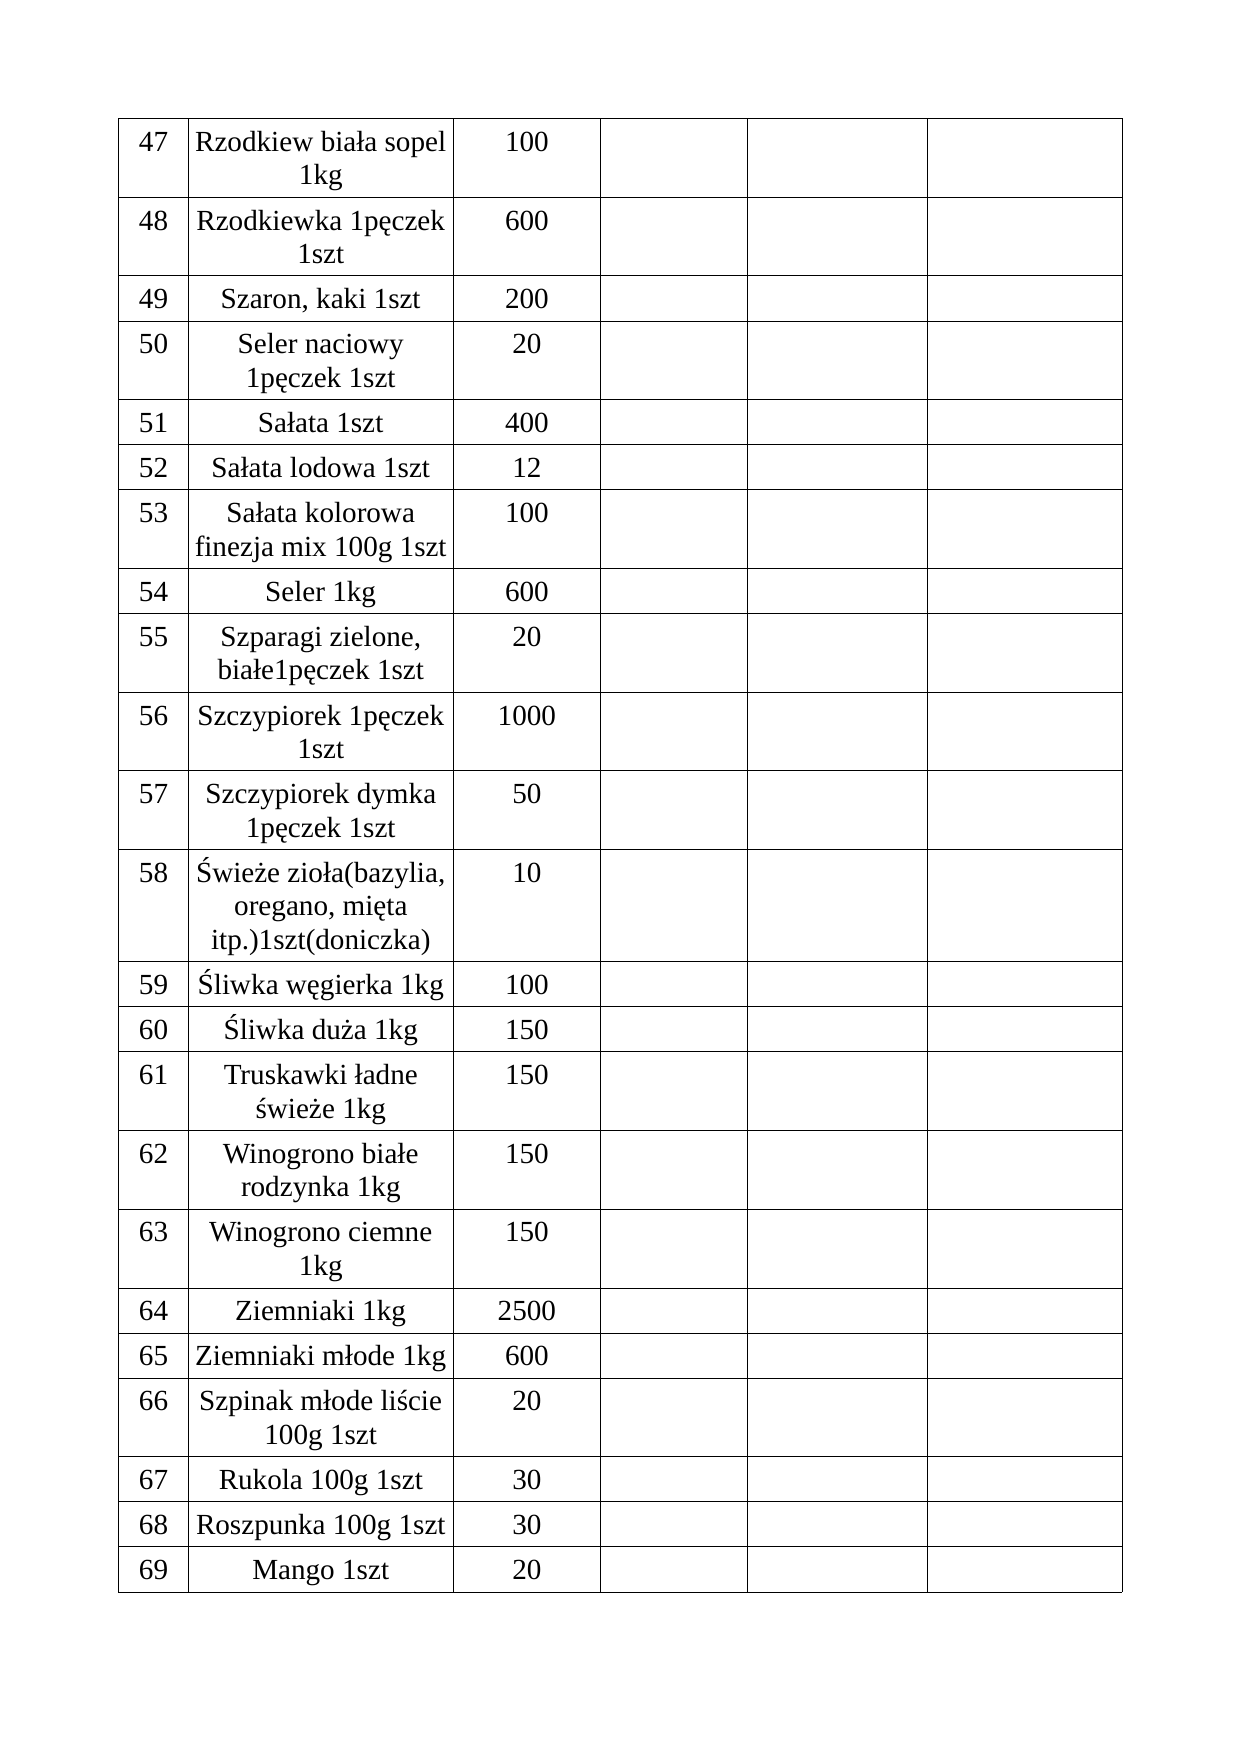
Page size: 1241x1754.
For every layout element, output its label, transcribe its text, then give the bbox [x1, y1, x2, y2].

table_cell Rukola 100g 1szt [189, 1457, 453, 1501]
table_cell 1000 [454, 693, 600, 770]
table_cell [601, 1547, 747, 1592]
table_cell 50 [119, 322, 188, 399]
table_cell [748, 962, 927, 1006]
table_cell [601, 322, 747, 399]
table_cell [748, 490, 927, 568]
table_cell [748, 1289, 927, 1332]
table_cell 57 [119, 771, 188, 849]
table_cell [748, 276, 927, 321]
table_cell [748, 322, 927, 399]
table_cell Sałata kolorowa finezja mix 100g 1szt [189, 490, 453, 568]
table_cell 68 [119, 1502, 188, 1546]
table_cell 59 [119, 962, 188, 1006]
table_cell [601, 1457, 747, 1501]
table_cell [601, 693, 747, 770]
table_cell Szczypiorek dymka 1pęczek 1szt [189, 771, 453, 849]
table_cell [928, 1131, 1122, 1209]
table_cell [928, 198, 1122, 275]
table_cell [748, 119, 927, 197]
table_cell [928, 1210, 1122, 1287]
table_cell 150 [454, 1052, 600, 1130]
table_cell 48 [119, 198, 188, 275]
table_cell 100 [454, 119, 600, 197]
table_cell Świeże zioła(bazylia, oregano, mięta itp.)1szt(doniczka) [189, 850, 453, 961]
table_cell 65 [119, 1334, 188, 1378]
table_cell 20 [454, 614, 600, 692]
table_cell [748, 850, 927, 961]
table_cell 150 [454, 1131, 600, 1209]
table_cell [748, 1457, 927, 1501]
table_cell [928, 400, 1122, 444]
table_cell [748, 445, 927, 489]
table_cell 20 [454, 322, 600, 399]
table_cell 67 [119, 1457, 188, 1501]
table_cell Seler 1kg [189, 569, 453, 613]
table_cell 400 [454, 400, 600, 444]
table_cell [928, 1502, 1122, 1546]
table_cell 63 [119, 1210, 188, 1287]
table_cell 52 [119, 445, 188, 489]
table_cell [928, 693, 1122, 770]
table_cell 20 [454, 1547, 600, 1592]
table_cell [601, 771, 747, 849]
table_cell [748, 771, 927, 849]
table_cell 2500 [454, 1289, 600, 1332]
table_cell Ziemniaki 1kg [189, 1289, 453, 1332]
table_cell 600 [454, 198, 600, 275]
table_cell [928, 276, 1122, 321]
table_cell 150 [454, 1210, 600, 1287]
table_cell [601, 490, 747, 568]
table_cell 100 [454, 962, 600, 1006]
table_cell Śliwka duża 1kg [189, 1007, 453, 1051]
table_cell Sałata lodowa 1szt [189, 445, 453, 489]
table_cell 69 [119, 1547, 188, 1592]
table_cell [601, 276, 747, 321]
table_cell Seler naciowy 1pęczek 1szt [189, 322, 453, 399]
table_cell Szparagi zielone, białe1pęczek 1szt [189, 614, 453, 692]
table_cell [928, 1379, 1122, 1456]
table_cell Winogrono ciemne 1kg [189, 1210, 453, 1287]
table_cell [748, 569, 927, 613]
table_cell [928, 1547, 1122, 1592]
table_cell 66 [119, 1379, 188, 1456]
table_cell [928, 850, 1122, 961]
table_cell [928, 614, 1122, 692]
table_cell [748, 1131, 927, 1209]
table_cell [601, 445, 747, 489]
table_cell 54 [119, 569, 188, 613]
table_cell 30 [454, 1502, 600, 1546]
table_cell [928, 962, 1122, 1006]
table_cell 200 [454, 276, 600, 321]
table_cell 50 [454, 771, 600, 849]
table_cell 100 [454, 490, 600, 568]
table_cell [748, 1007, 927, 1051]
table_cell 49 [119, 276, 188, 321]
table_cell Mango 1szt [189, 1547, 453, 1592]
table_cell 61 [119, 1052, 188, 1130]
table_cell [748, 1502, 927, 1546]
table_cell Truskawki ładne świeże 1kg [189, 1052, 453, 1130]
table_cell [601, 1502, 747, 1546]
table_cell 10 [454, 850, 600, 961]
table_cell [928, 1334, 1122, 1378]
table_cell [601, 1379, 747, 1456]
table_cell [748, 198, 927, 275]
table_cell Rzodkiew biała sopel 1kg [189, 119, 453, 197]
table_cell [601, 614, 747, 692]
table_cell 64 [119, 1289, 188, 1332]
table_cell Winogrono białe rodzynka 1kg [189, 1131, 453, 1209]
table_cell [928, 569, 1122, 613]
table_cell [601, 1334, 747, 1378]
table_cell Rzodkiewka 1pęczek 1szt [189, 198, 453, 275]
table_cell 58 [119, 850, 188, 961]
table_cell [601, 569, 747, 613]
table_cell 150 [454, 1007, 600, 1051]
table_cell [601, 1131, 747, 1209]
table_cell [601, 1289, 747, 1332]
table_cell 55 [119, 614, 188, 692]
table_cell [928, 119, 1122, 197]
table_cell 56 [119, 693, 188, 770]
table_cell [601, 962, 747, 1006]
table_cell [748, 1334, 927, 1378]
table_cell Śliwka węgierka 1kg [189, 962, 453, 1006]
table_cell [928, 1007, 1122, 1051]
table_cell [601, 400, 747, 444]
table_cell [748, 1210, 927, 1287]
table_cell [601, 1052, 747, 1130]
table_cell Szaron, kaki 1szt [189, 276, 453, 321]
table_cell 62 [119, 1131, 188, 1209]
table_cell [928, 322, 1122, 399]
table_cell [928, 1052, 1122, 1130]
table_cell [748, 614, 927, 692]
table_cell 51 [119, 400, 188, 444]
table_cell 600 [454, 569, 600, 613]
table_cell 60 [119, 1007, 188, 1051]
table_cell [601, 1210, 747, 1287]
table_cell [601, 119, 747, 197]
table_cell [928, 490, 1122, 568]
table_cell [601, 1007, 747, 1051]
table_cell [601, 850, 747, 961]
table_cell [928, 1289, 1122, 1332]
table_cell Ziemniaki młode 1kg [189, 1334, 453, 1378]
table_cell [928, 445, 1122, 489]
table_cell Roszpunka 100g 1szt [189, 1502, 453, 1546]
table_cell 12 [454, 445, 600, 489]
table_cell Sałata 1szt [189, 400, 453, 444]
table_cell [748, 400, 927, 444]
table_cell 30 [454, 1457, 600, 1501]
table_cell 53 [119, 490, 188, 568]
table_cell [928, 1457, 1122, 1501]
table_cell [601, 198, 747, 275]
table_cell 600 [454, 1334, 600, 1378]
table_cell Szczypiorek 1pęczek 1szt [189, 693, 453, 770]
table_cell Szpinak młode liście 100g 1szt [189, 1379, 453, 1456]
table_cell [748, 1052, 927, 1130]
table_cell [748, 693, 927, 770]
table_cell [748, 1379, 927, 1456]
table_cell [748, 1547, 927, 1592]
table_cell 47 [119, 119, 188, 197]
table_cell [928, 771, 1122, 849]
table_cell 20 [454, 1379, 600, 1456]
